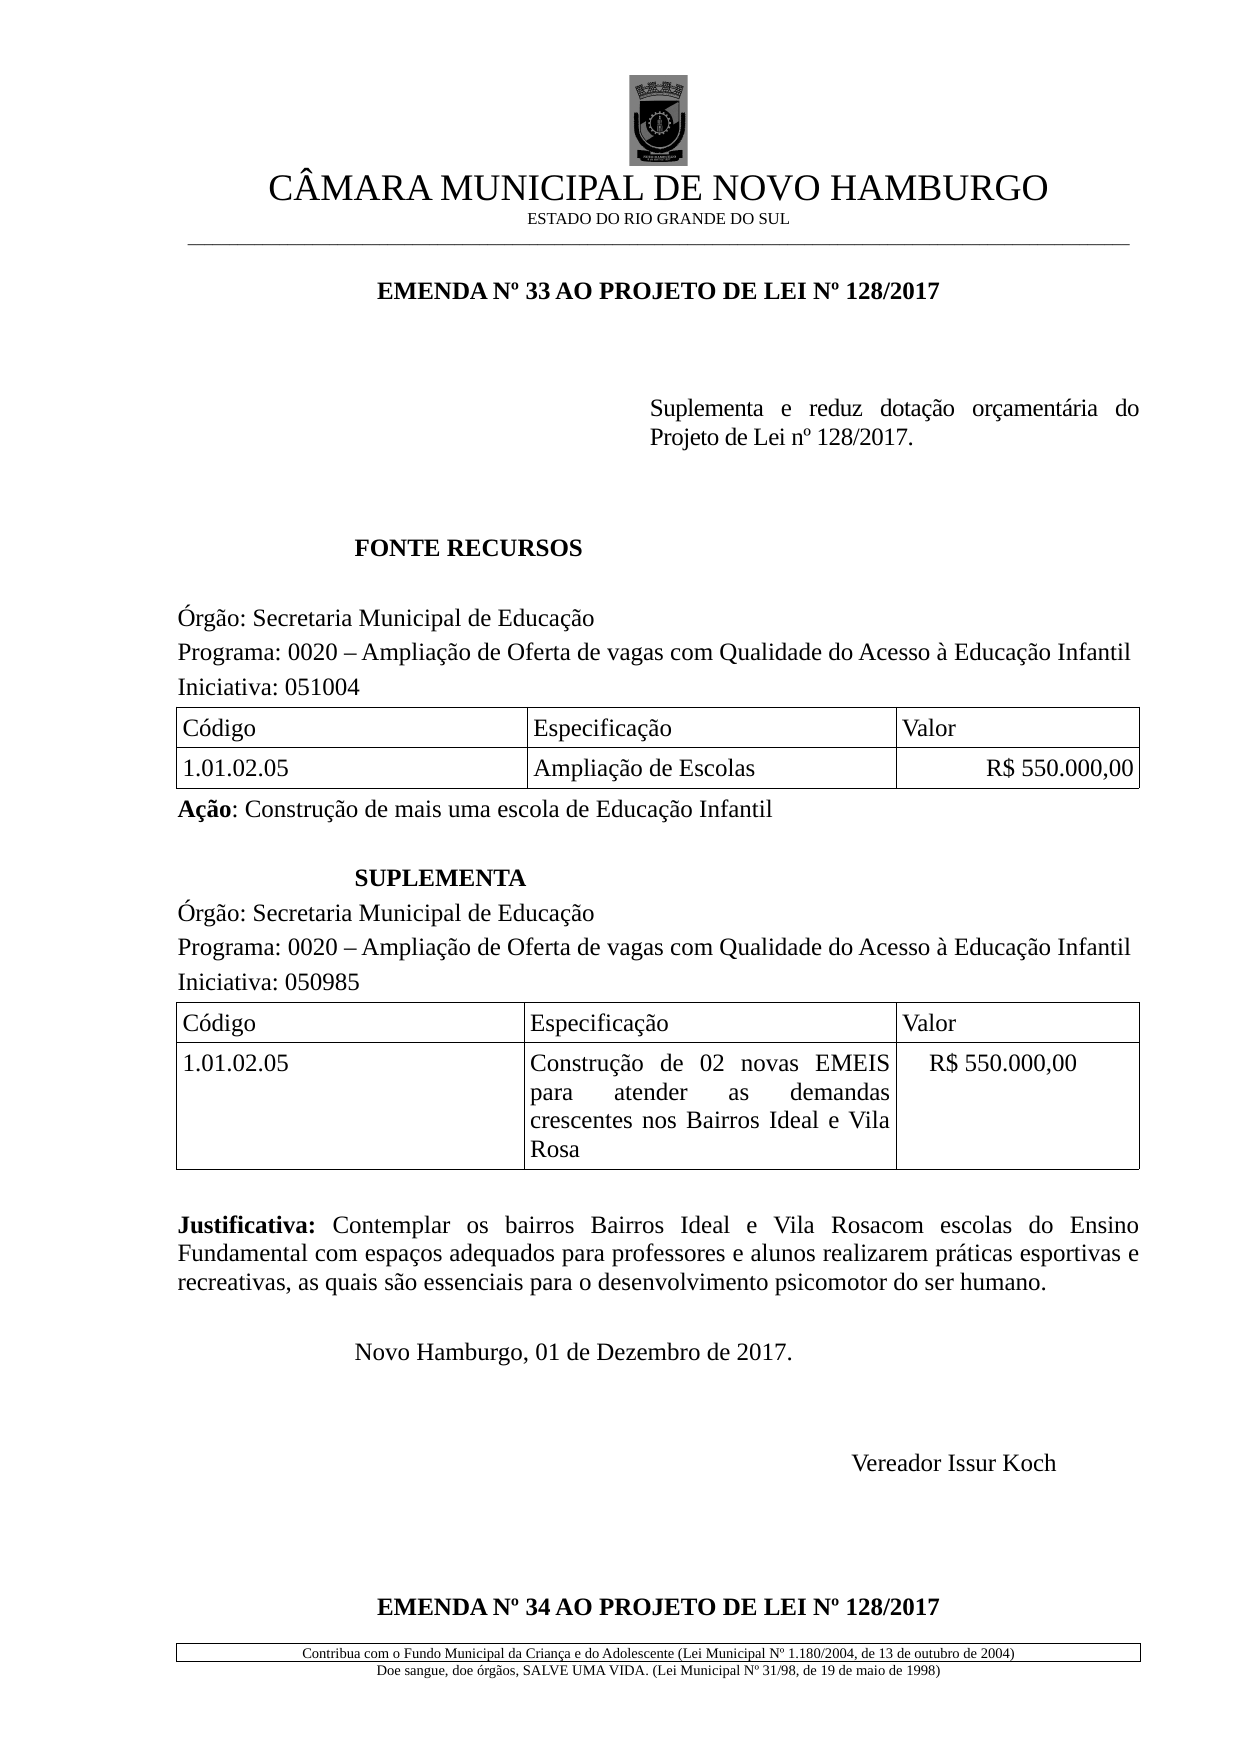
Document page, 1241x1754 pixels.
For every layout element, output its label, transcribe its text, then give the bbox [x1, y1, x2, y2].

text Programa: 0020 – Ampliação de Oferta de vagas com Qualidade do Acesso à Educação Infantil [177, 932, 1140, 961]
table_cell R$ 550.000,00 [897, 1043, 1139, 1169]
table_cell R$ 550.000,00 [897, 748, 1139, 787]
table_header Especificação [528, 708, 896, 747]
text Programa: 0020 – Ampliação de Oferta de vagas com Qualidade do Acesso à Educação Infantil [177, 637, 1140, 666]
text EMENDA Nº 33 AO PROJETO DE LEI Nº 128/2017 [177, 276, 1140, 304]
text Ação: Construção de mais uma escola de Educação Infantil [177, 794, 1140, 822]
table_cell 1.01.02.05 [177, 748, 527, 787]
text Órgão: Secretaria Municipal de Educação [177, 603, 1140, 631]
text SUPLEMENTA [177, 863, 1140, 892]
text EMENDA Nº 34 AO PROJETO DE LEI Nº 128/2017 [177, 1592, 1140, 1621]
text Iniciativa: 051004 [177, 672, 1140, 701]
table_cell 1.01.02.05 [177, 1043, 524, 1169]
table_header Especificação [525, 1003, 896, 1042]
text FONTE RECURSOS [177, 533, 1140, 562]
table_cell Construção de 02 novas EMEIS para atender as demandas crescentes nos Bairros Ideal e Vila Rosa [525, 1043, 896, 1169]
text Vereador Issur Koch [768, 1448, 1140, 1477]
text Iniciativa: 050985 [177, 967, 1140, 996]
text Órgão: Secretaria Municipal de Educação [177, 898, 1140, 926]
table_header Valor [897, 708, 1139, 747]
table_header Código [177, 708, 527, 747]
table_cell Ampliação de Escolas [528, 748, 896, 787]
table_header Valor [897, 1003, 1139, 1042]
text Justificativa: Contemplar os bairros Bairros Ideal e Vila Rosacom escolas do Ensino Fundamental com espaços adequados para professores e alunos realizarem práticas esportivas e recreativas, as quais são essenciais para o desenvolvimento psicomotor do ser humano. [177, 1210, 1140, 1296]
text Suplementa e reduz dotação orçamentária do Projeto de Lei nº 128/2017. [649, 393, 1140, 451]
table_header Código [177, 1003, 524, 1042]
text Novo Hamburgo, 01 de Dezembro de 2017. [177, 1337, 1140, 1365]
